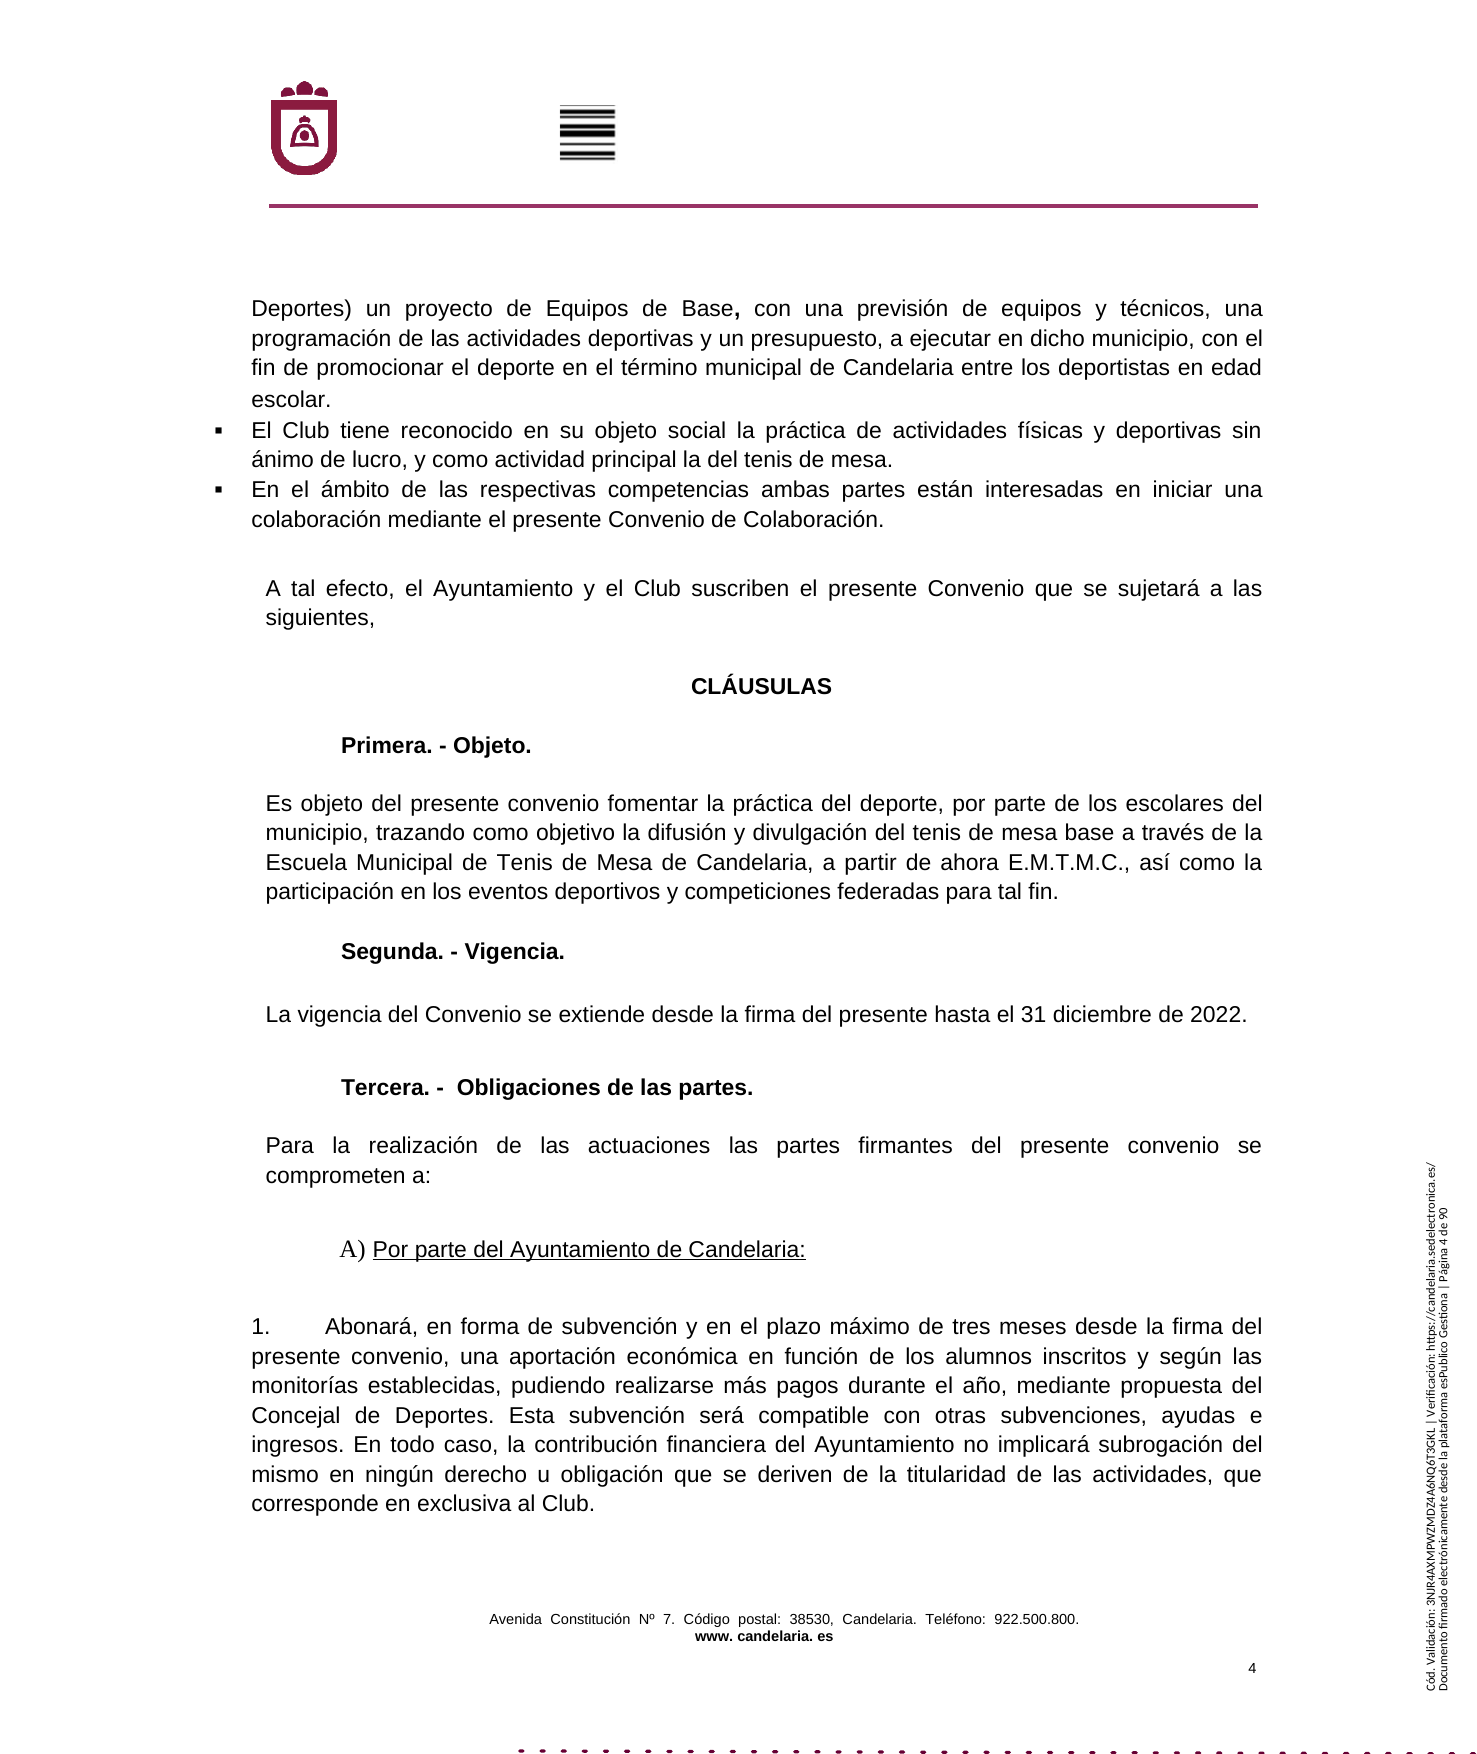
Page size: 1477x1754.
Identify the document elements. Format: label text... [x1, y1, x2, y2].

text Primera. - Objeto. [341, 730, 1263, 758]
text La vigencia del Convenio se extiende desde la firma del presente hasta el 31 diciembre de 2022. [265, 999, 1263, 1028]
list Deportes) un proyecto de Equipos de Base, con una previsión de equipos y técnicos, una programación de las actividades deportivas y un presupuesto, a ejecutar en dicho municipio, con el fin de promocionar el deporte en el término municipal de Candelaria entre los deportistas en edad escolar. [214, 295, 1263, 413]
list En el ámbito de las respectivas competencias ambas partes están interesadas en iniciar una colaboración mediante el presente Convenio de Colaboración. [214, 476, 1263, 532]
text Segunda. - Vigencia. [341, 938, 1263, 964]
text Tercera. - Obligaciones de las partes. [341, 1072, 1263, 1101]
list El Club tiene reconocido en su objeto social la práctica de actividades físicas y deportivas sin ánimo de lucro, y como actividad principal la del tenis de mesa. [214, 417, 1263, 473]
list Abonará, en forma de subvención y en el plazo máximo de tres meses desde la firma del presente convenio, una aportación económica en función de los alumnos inscritos y según las monitorías establecidas, pudiendo realizarse más pagos durante el año, mediante propuesta del Concejal de Deportes. Esta subvención será compatible con otras subvenciones, ayudas e ingresos. En todo caso, la contribución financiera del Ayuntamiento no implicará subrogación del mismo en ningún derecho u obligación que se deriven de la titularidad de las actividades, que corresponde en exclusiva al Club. [251, 1313, 1263, 1517]
text Para la realización de las actuaciones las partes firmantes del presente convenio se comprometen a: [265, 1132, 1263, 1188]
text A tal efecto, el Ayuntamiento y el Club suscriben el presente Convenio que se sujetará a las siguientes, [265, 575, 1263, 631]
text Es objeto del presente convenio fomentar la práctica del deporte, por parte de los escolares del municipio, trazando como objetivo la difusión y divulgación del tenis de mesa base a través de la Escuela Municipal de Tenis de Mesa de Candelaria, a partir de ahora E.M.T.M.C., así como la participación en los eventos deportivos y competiciones federadas para tal fin. [265, 790, 1263, 904]
text A) Por parte del Ayuntamiento de Candelaria: [339, 1234, 1269, 1263]
subtitle CLÁUSULAS [395, 673, 1134, 699]
